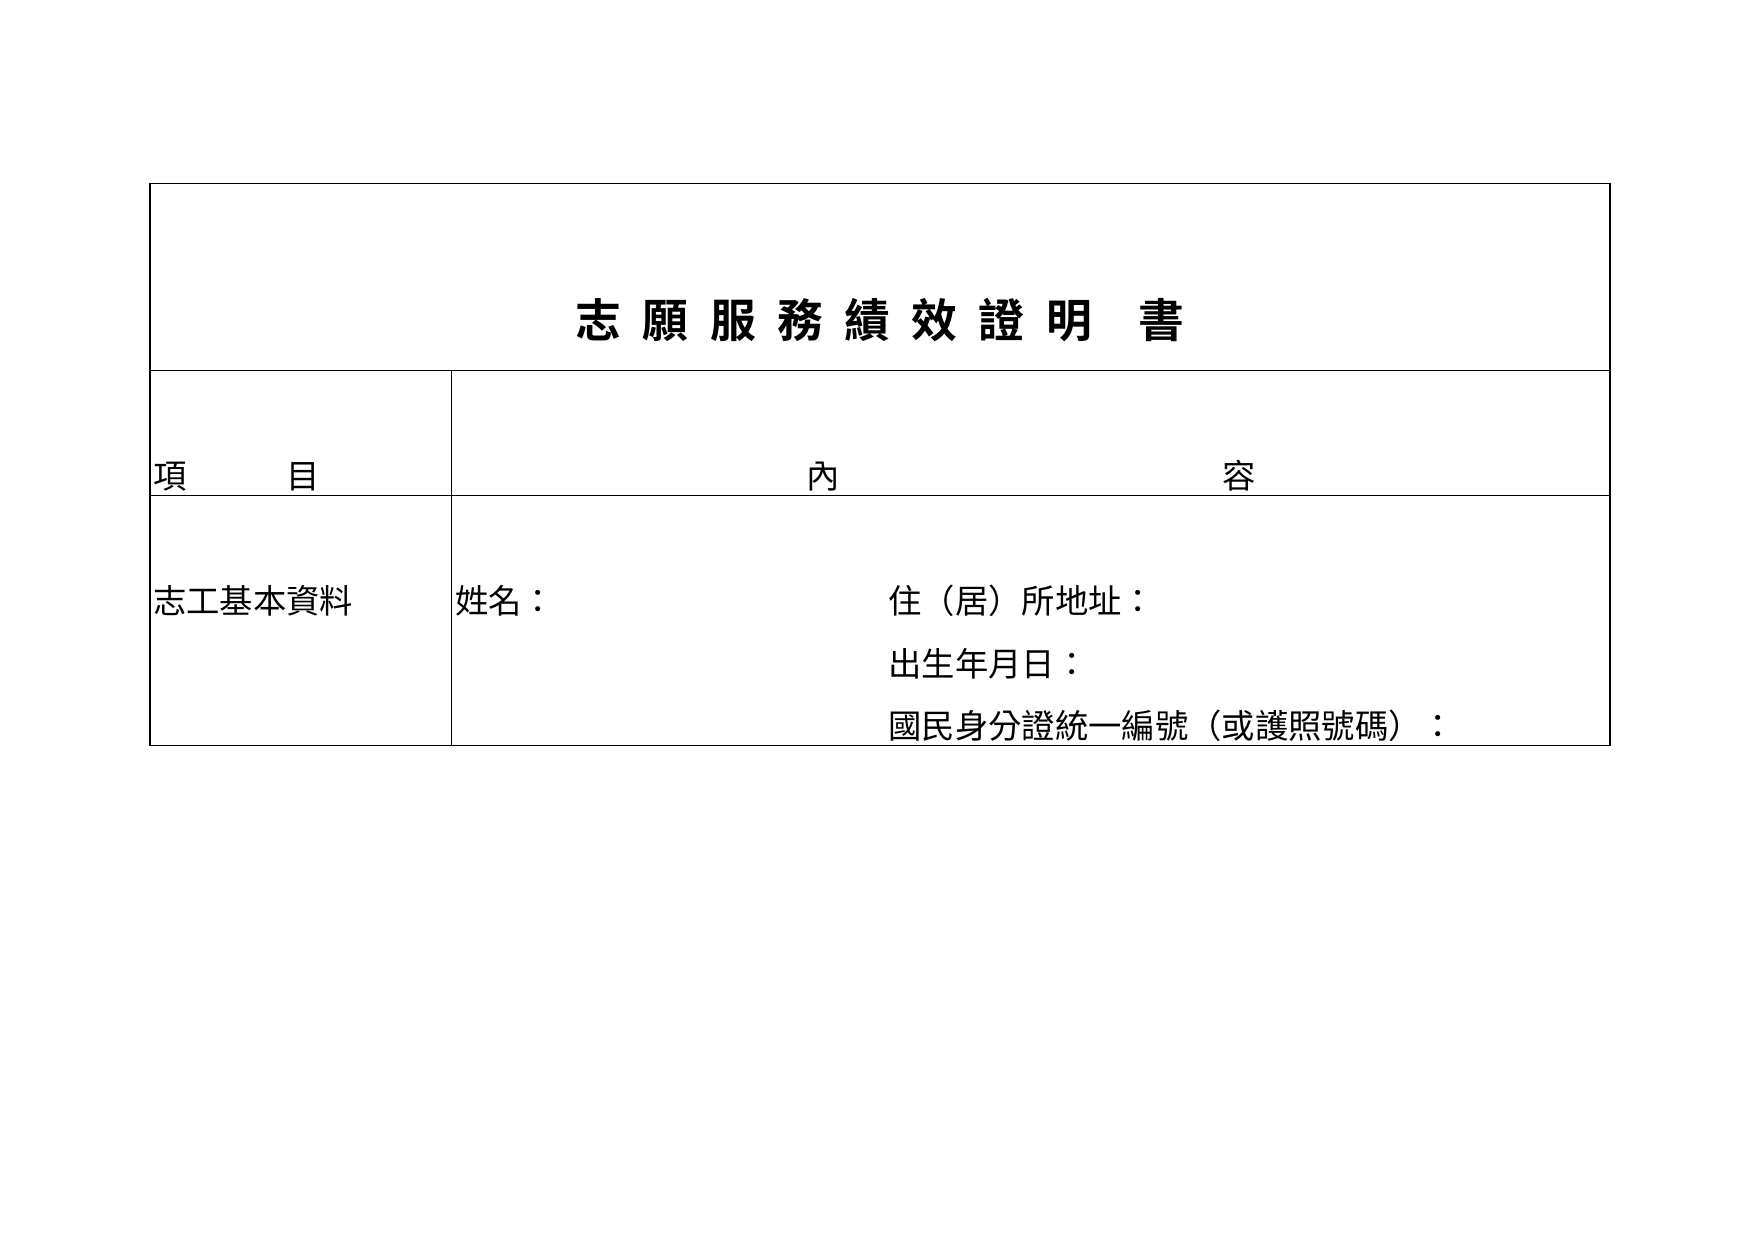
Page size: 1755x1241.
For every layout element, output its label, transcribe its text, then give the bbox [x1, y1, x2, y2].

table_cell 姓名： 住（居）所地址： 出生年月日： 國民身分證統一編號（或護照號碼）： [452, 496, 1609, 745]
table_header 志願服務績效證明 書 [151, 184, 1609, 370]
table_cell 內容 [452, 371, 1609, 495]
table_cell 志工基本資料 [151, 496, 451, 745]
table_cell 項目 [151, 371, 451, 495]
